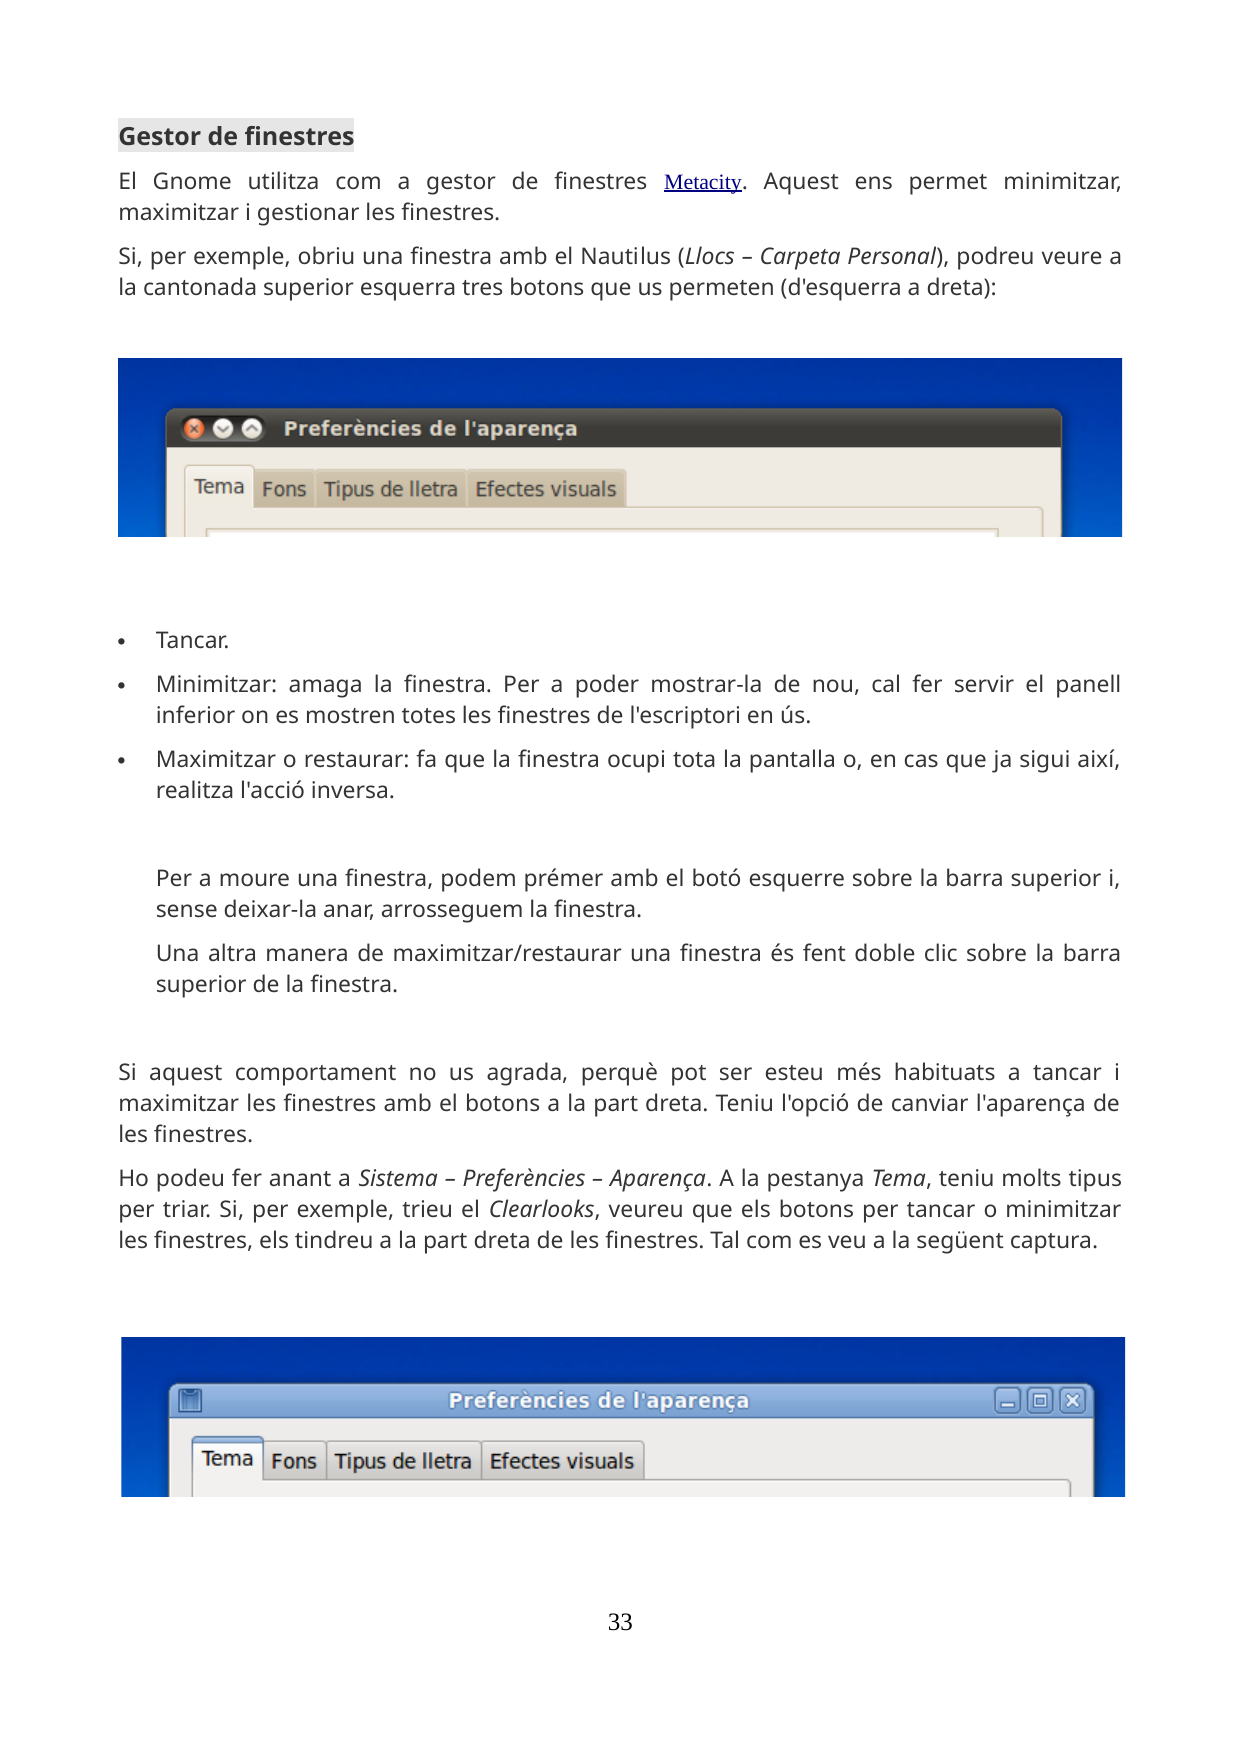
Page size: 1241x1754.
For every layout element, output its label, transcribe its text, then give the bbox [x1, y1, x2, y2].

text Si, per exemple, obriu una finestra amb el Nautilus (Llocs – Carpeta Personal), podreu veure a la cantonada superior esquerra tres botons que us permeten (d'esquerra a dreta): [118, 240, 1122, 302]
picture [118, 358, 1123, 537]
text Ho podeu fer anant a Sistema – Preferències – Aparença. A la pestanya Tema, teniu molts tipus per triar. Si, per exemple, trieu el Clearlooks, veureu que els botons per tancar o minimitzar les finestres, els tindreu a la part dreta de les finestres. Tal com es veu a la següent captura. [118, 1162, 1122, 1256]
text Si aquest comportament no us agrada, perquè pot ser esteu més habituats a tancar i maximitzar les finestres amb el botons a la part dreta. Teniu l'opció de canviar l'aparença de les finestres. [118, 1056, 1122, 1149]
text Per a moure una finestra, podem prémer amb el botó esquerre sobre la barra superior i, sense deixar-la anar, arrosseguem la finestra. [156, 862, 1122, 924]
text El Gnome utilitza com a gestor de finestres Metacity. Aquest ens permet minimitzar, maximitzar i gestionar les finestres. [118, 165, 1122, 227]
list Maximitzar o restaurar: fa que la finestra ocupi tota la pantalla o, en cas que ja sigui així, realitza l'acció inversa. [118, 743, 1122, 806]
list Minimitzar: amaga la finestra. Per a poder mostrar-la de nou, cal fer servir el panell inferior on es mostren totes les finestres de l'escriptori en ús. [118, 668, 1122, 731]
text Una altra manera de maximitzar/restaurar una finestra és fent doble clic sobre la barra superior de la finestra. [156, 937, 1122, 999]
list Tancar. [118, 624, 1122, 656]
text Gestor de finestres [118, 118, 1122, 152]
picture [121, 1337, 1126, 1497]
